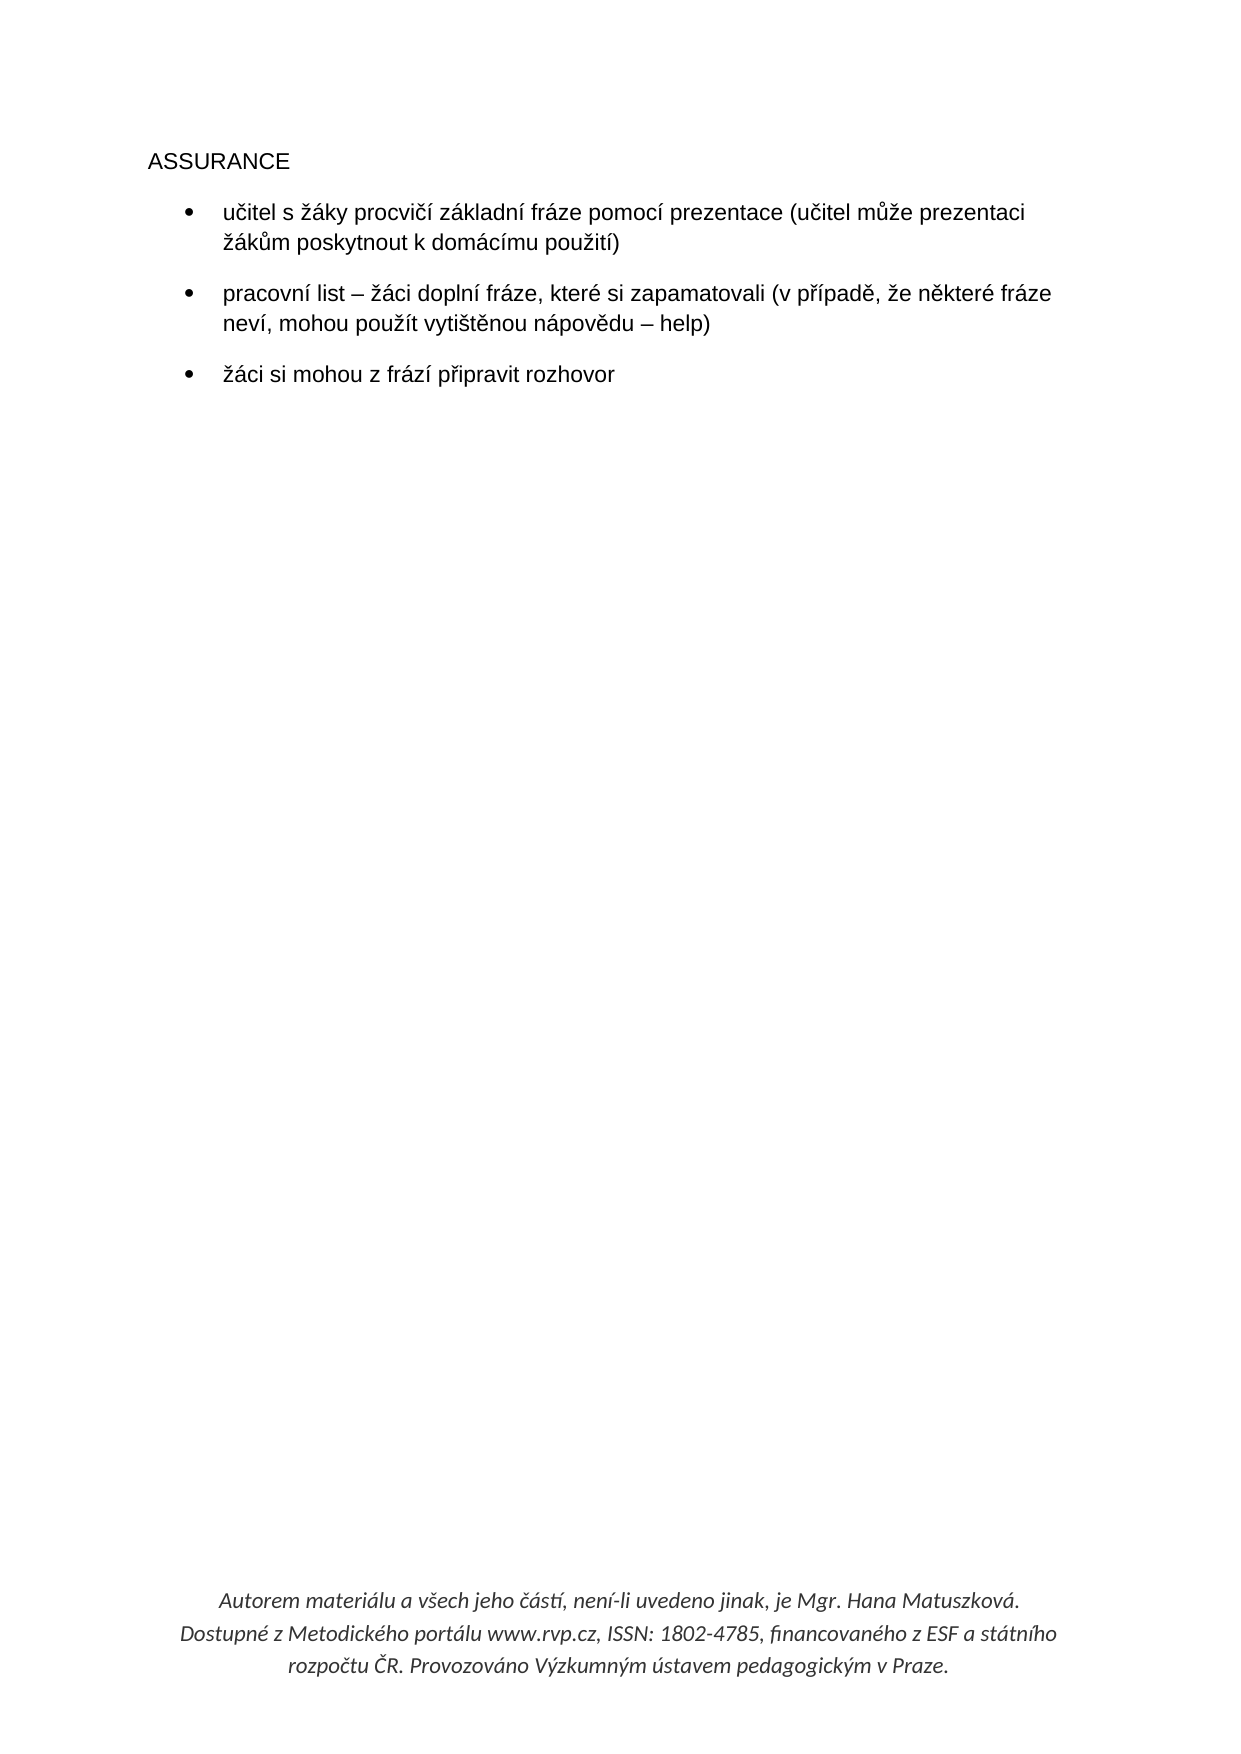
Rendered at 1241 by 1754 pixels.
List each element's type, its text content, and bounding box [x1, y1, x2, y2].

text ASSURANCE [148, 148, 1093, 174]
list pracovní list – žáci doplní fráze, které si zapamatovali (v případě, že některé fráze neví, mohou použít vytištěnou nápovědu – help) [185, 280, 1093, 336]
list učitel s žáky procvičí základní fráze pomocí prezentace (učitel může prezentaci žákům poskytnout k domácímu použití) [185, 199, 1093, 255]
list žáci si mohou z frází připravit rozhovor [185, 361, 1093, 387]
